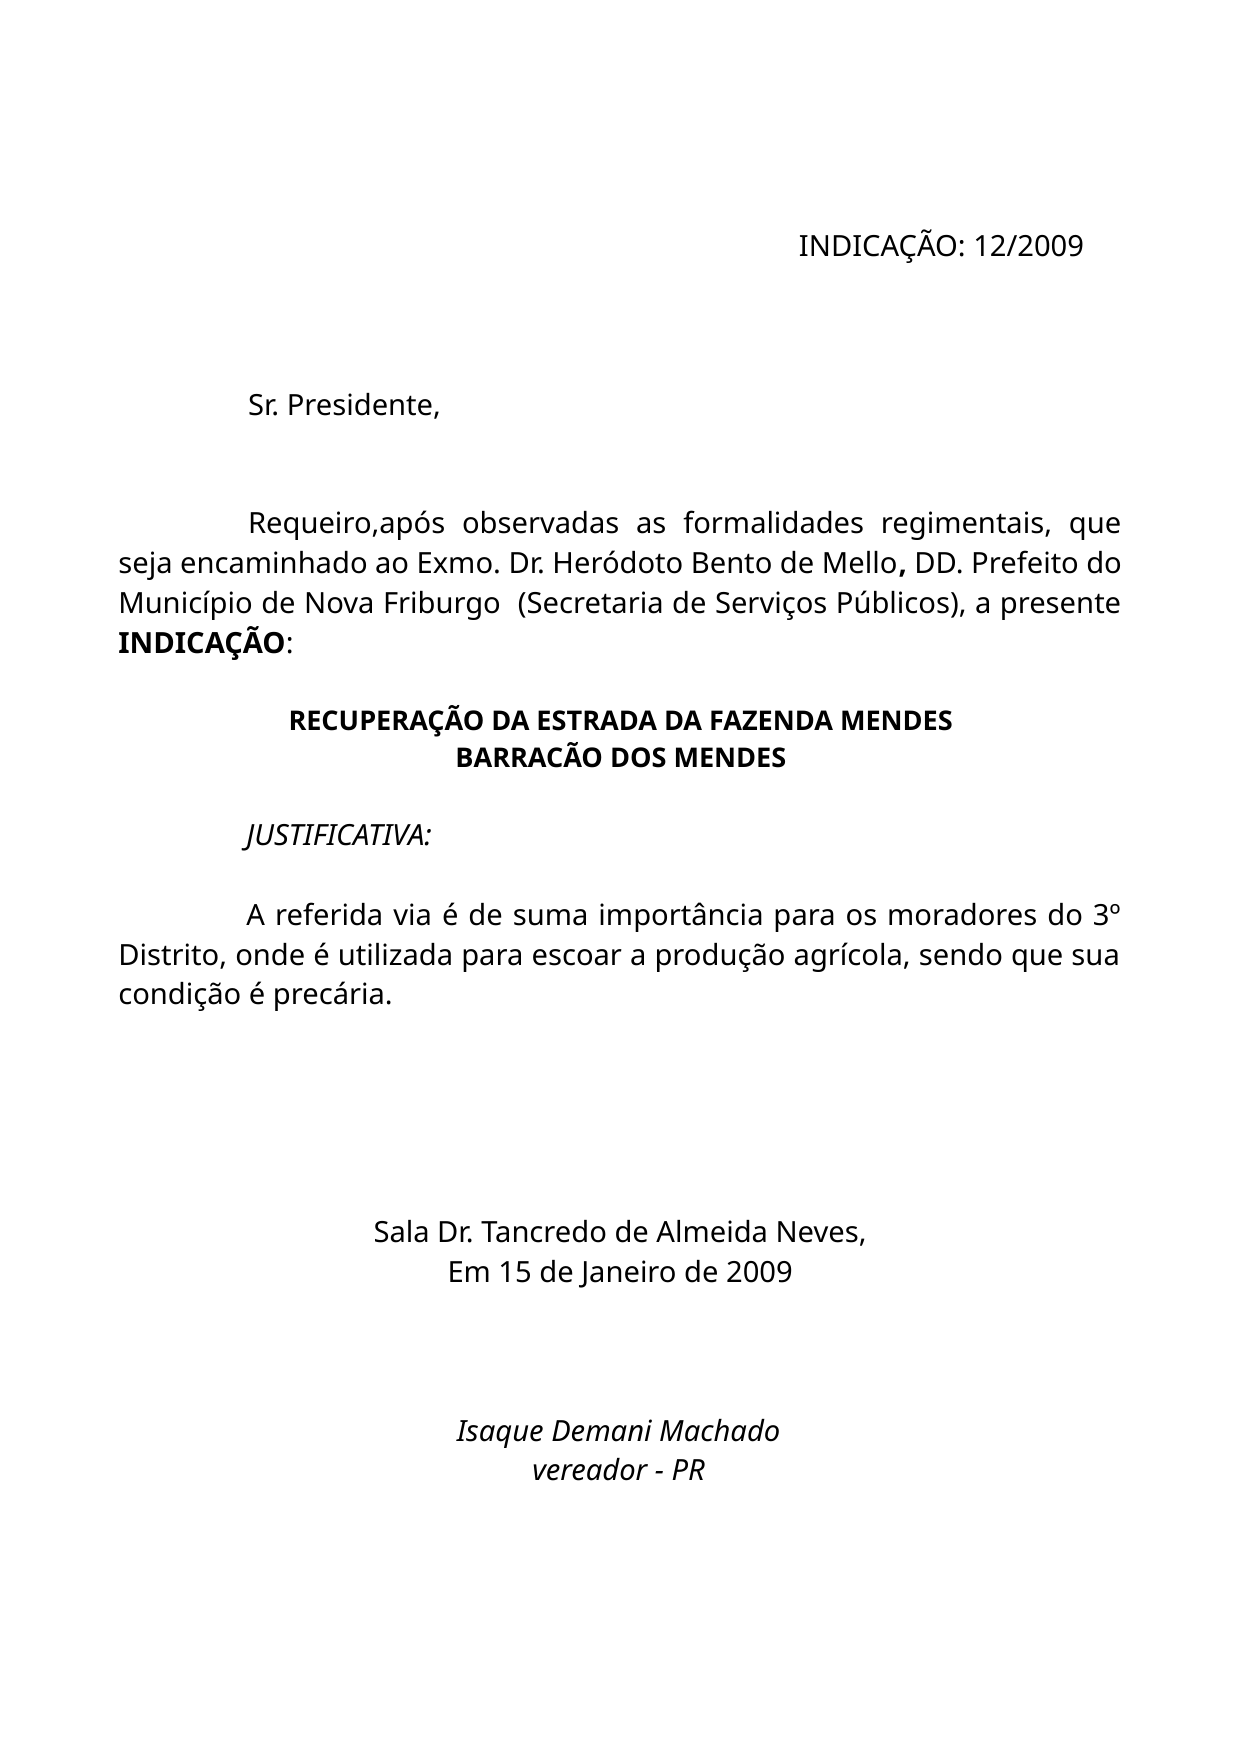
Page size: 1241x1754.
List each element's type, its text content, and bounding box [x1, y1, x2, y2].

text Sala Dr. Tancredo de Almeida Neves, [118, 1212, 1122, 1251]
text JUSTIFICATIVA: [118, 815, 1122, 854]
text RECUPERAÇÃO DA ESTRADA DA FAZENDA MENDES [118, 701, 1122, 738]
text INDICAÇÃO: 12/2009 [118, 225, 1122, 265]
text Em 15 de Janeiro de 2009 [118, 1251, 1122, 1291]
text Requeiro,após observadas as formalidades regimentais, que seja encaminhado ao Exmo. Dr. Heródoto Bento de Mello, DD. Prefeito do Município de Nova Friburgo (Secretaria de Serviços Públicos), a presente INDICAÇÃO: [118, 503, 1122, 662]
text A referida via é de suma importância para os moradores do 3º Distrito, onde é utilizada para escoar a produção agrícola, sendo que sua condição é precária. [118, 894, 1122, 1013]
text vereador - PR [118, 1450, 1122, 1489]
text Isaque Demani Machado [118, 1410, 1122, 1450]
text BARRACÃO DOS MENDES [118, 738, 1122, 775]
text Sr. Presidente, [118, 384, 1122, 423]
